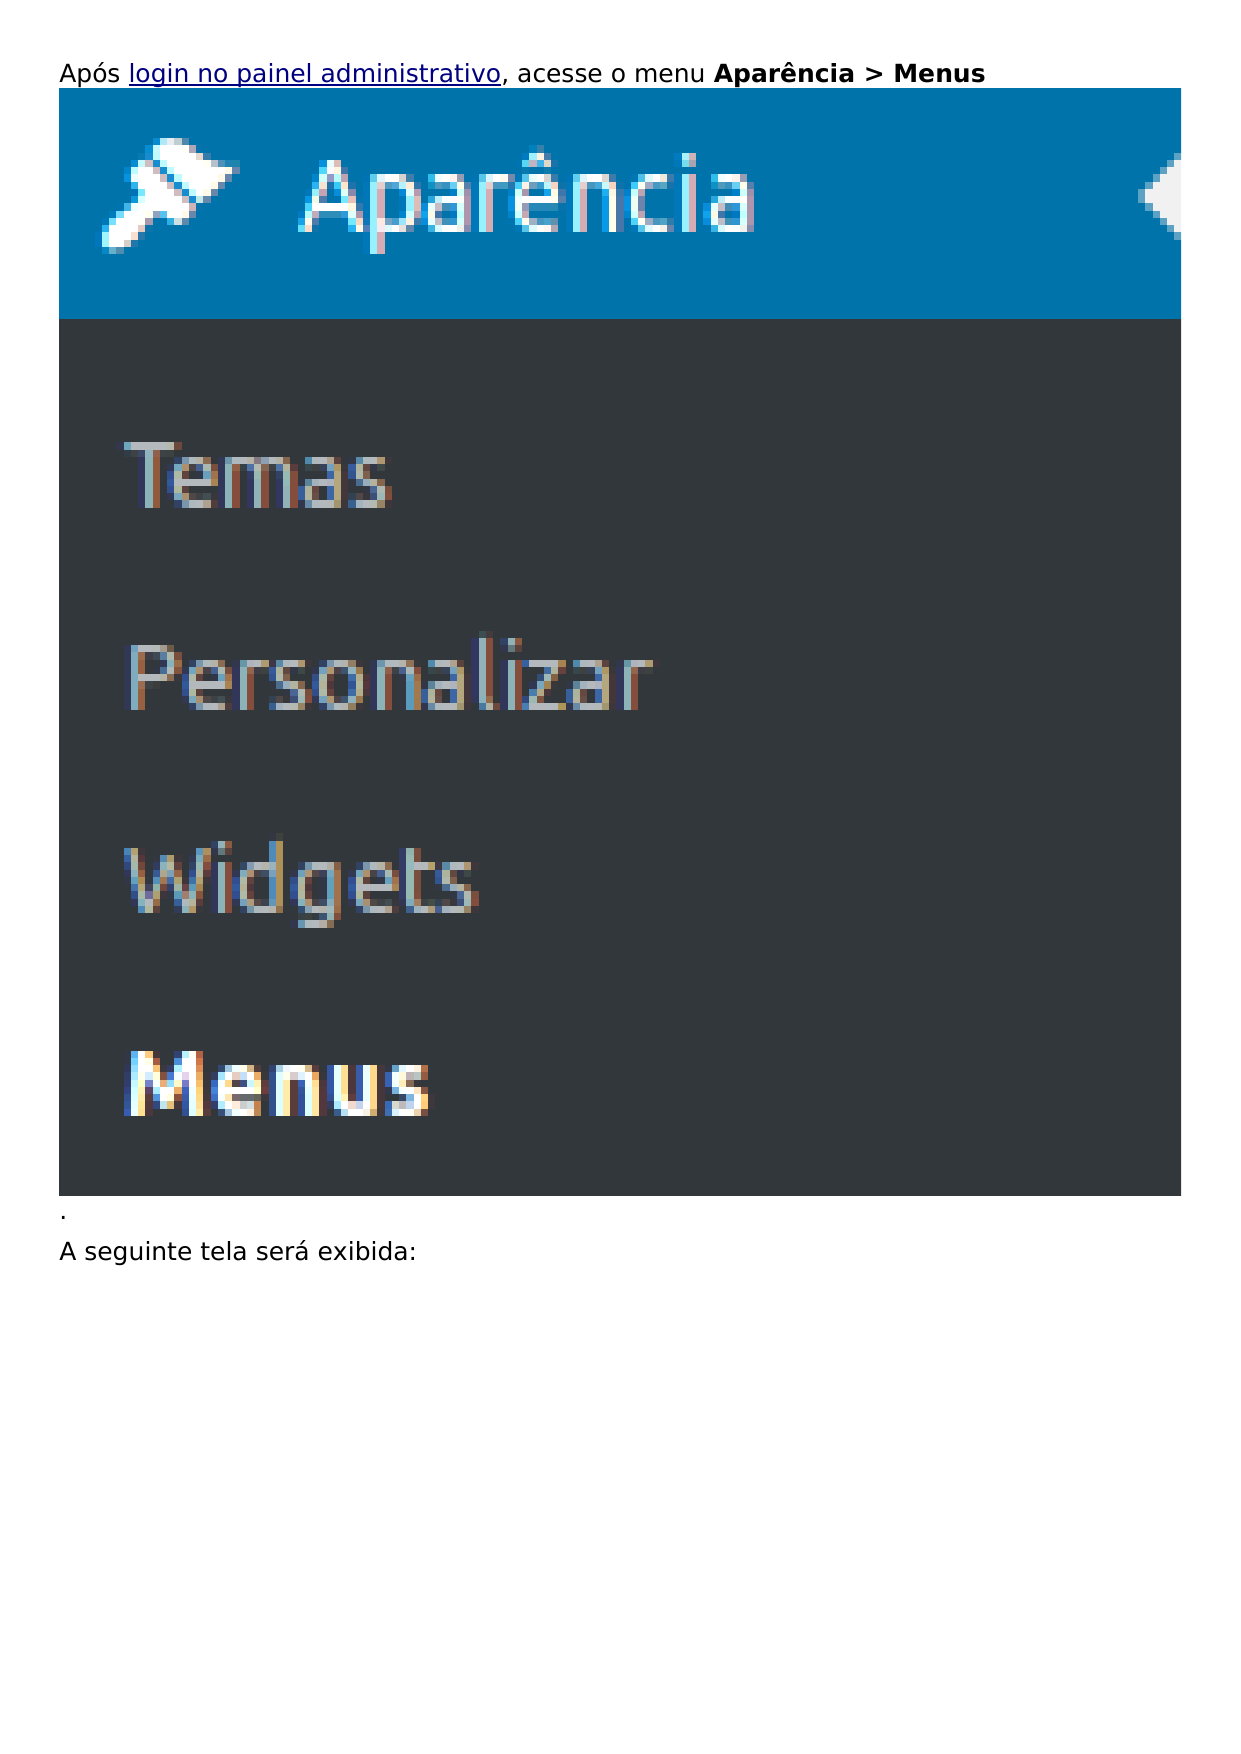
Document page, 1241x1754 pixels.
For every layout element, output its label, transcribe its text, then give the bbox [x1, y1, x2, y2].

picture [59, 320, 1182, 1196]
text Após login no painel administrativo, acesse o menu Aparência > Menus [59, 59, 1181, 88]
picture [96, 139, 239, 253]
text A seguinte tela será exibida: [59, 1237, 1181, 1267]
picture [299, 146, 695, 253]
picture [675, 154, 695, 166]
picture [704, 175, 753, 231]
text . [59, 1196, 1181, 1225]
picture [1139, 154, 1182, 239]
